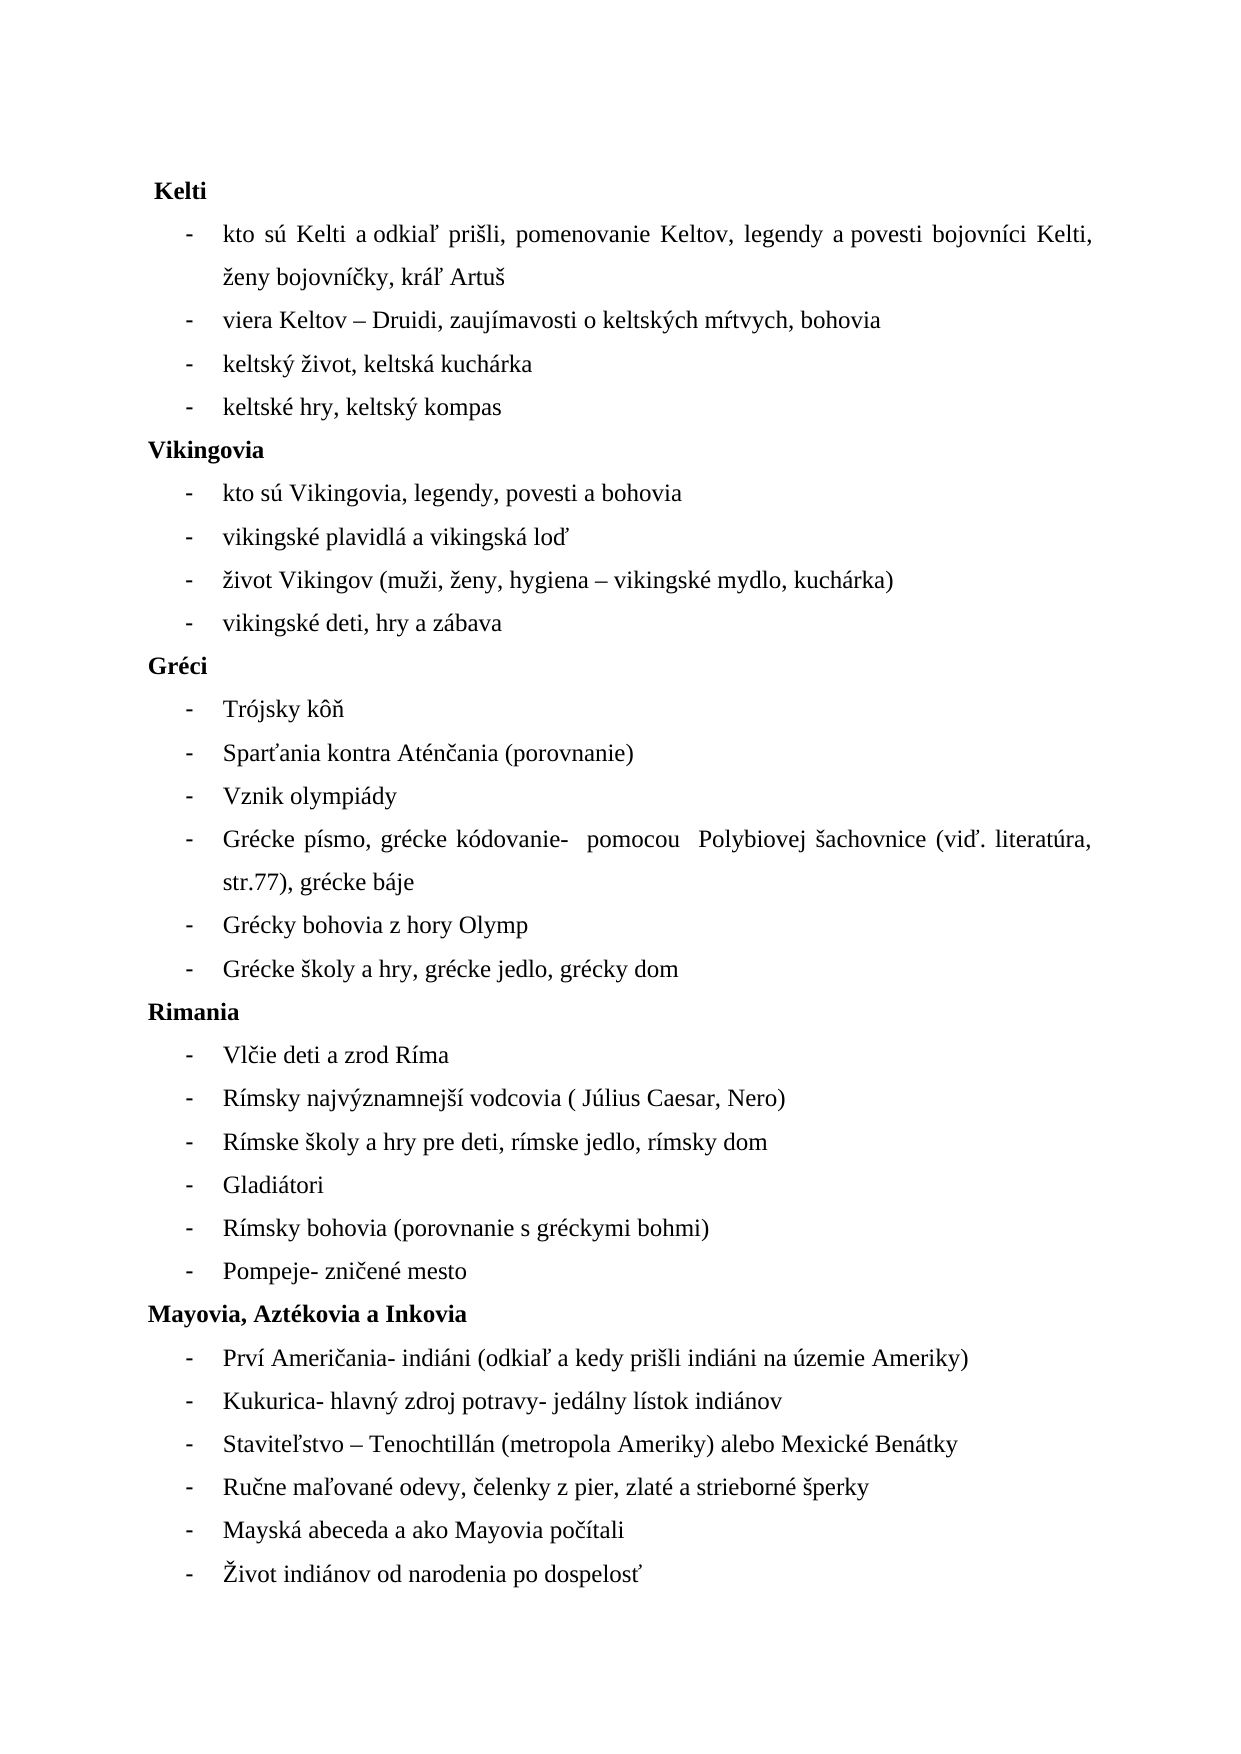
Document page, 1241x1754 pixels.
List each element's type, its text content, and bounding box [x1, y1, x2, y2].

list Rímske školy a hry pre deti, rímske jedlo, rímsky dom [185, 1126, 1092, 1155]
list vikingské plavidlá a vikingská loď [185, 522, 1092, 550]
list Vlčie deti a zrod Ríma [185, 1040, 1092, 1069]
text Mayovia, Aztékovia a Inkovia [148, 1299, 1092, 1328]
list Rímsky najvýznamnejší vodcovia ( Július Caesar, Nero) [185, 1083, 1092, 1112]
list Kukurica- hlavný zdroj potravy- jedálny lístok indiánov [185, 1386, 1092, 1414]
list Ručne maľované odevy, čelenky z pier, zlaté a strieborné šperky [185, 1472, 1092, 1501]
list keltský život, keltská kuchárka [185, 349, 1092, 378]
text Gréci [148, 651, 1092, 680]
list Prví Američania- indiáni (odkiaľ a kedy prišli indiáni na územie Ameriky) [185, 1342, 1092, 1371]
text Kelti [148, 176, 1092, 205]
text Rimania [148, 997, 1092, 1026]
list Mayská abeceda a ako Mayovia počítali [185, 1515, 1092, 1544]
list Gladiátori [185, 1170, 1092, 1198]
list kto sú Kelti a odkiaľ prišli, pomenovanie Keltov, legendy a povesti bojovníci Kelti, ženy bojovníčky, kráľ Artuš [185, 219, 1092, 291]
list Grécky bohovia z hory Olymp [185, 910, 1092, 939]
list život Vikingov (muži, ženy, hygiena – vikingské mydlo, kuchárka) [185, 565, 1092, 594]
list Staviteľstvo – Tenochtillán (metropola Ameriky) alebo Mexické Benátky [185, 1429, 1092, 1458]
list viera Keltov – Druidi, zaujímavosti o keltských mŕtvych, bohovia [185, 306, 1092, 334]
list vikingské deti, hry a zábava [185, 608, 1092, 637]
list Sparťania kontra Aténčania (porovnanie) [185, 738, 1092, 766]
list Trójsky kôň [185, 694, 1092, 723]
list Pompeje- zničené mesto [185, 1256, 1092, 1285]
list Vznik olympiády [185, 781, 1092, 810]
list Rímsky bohovia (porovnanie s gréckymi bohmi) [185, 1213, 1092, 1242]
text Vikingovia [148, 435, 1092, 464]
list keltské hry, keltský kompas [185, 392, 1092, 421]
list Grécke písmo, grécke kódovanie- pomocou Polybiovej šachovnice (viď. literatúra, str.77), grécke báje [185, 824, 1092, 896]
list Život indiánov od narodenia po dospelosť [185, 1559, 1092, 1587]
list kto sú Vikingovia, legendy, povesti a bohovia [185, 478, 1092, 507]
list Grécke školy a hry, grécke jedlo, grécky dom [185, 954, 1092, 982]
